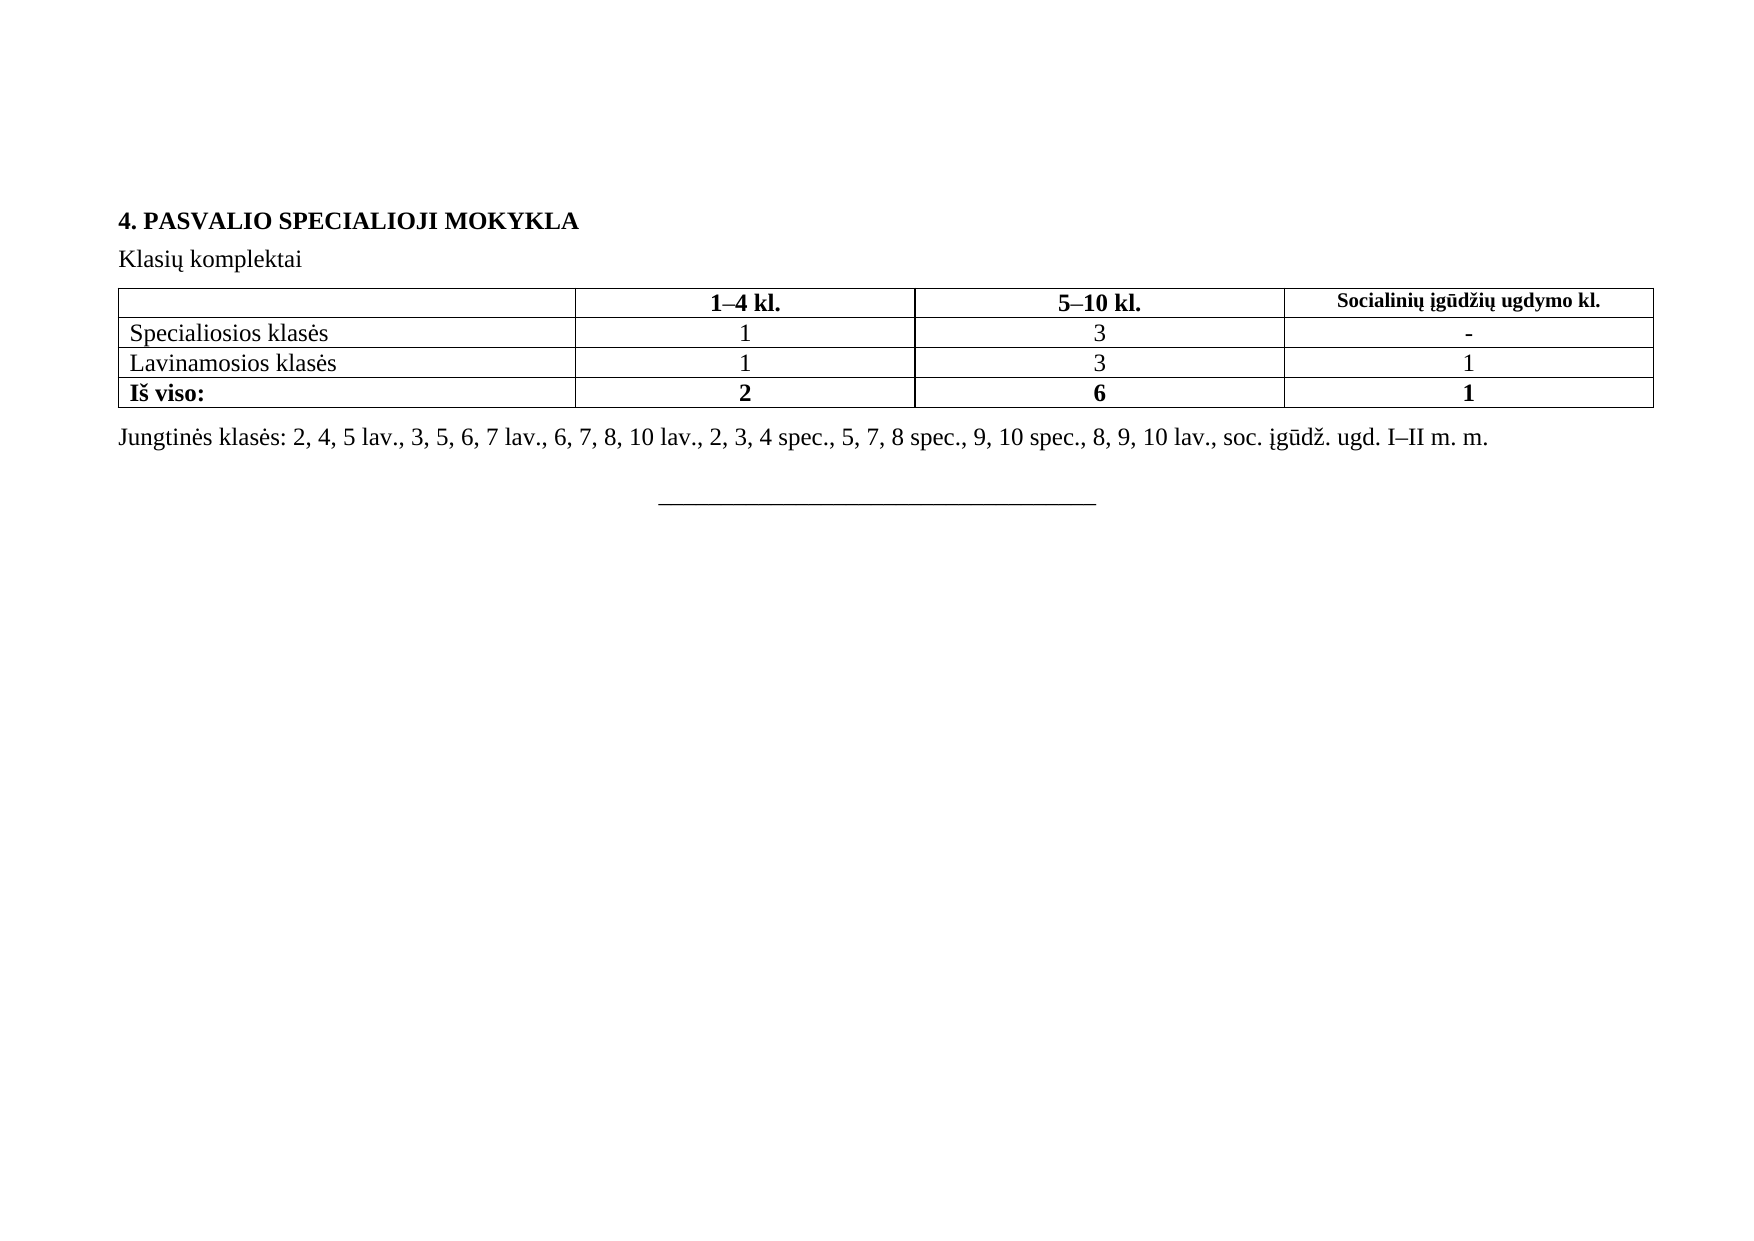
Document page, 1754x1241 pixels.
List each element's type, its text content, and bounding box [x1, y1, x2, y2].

table_cell 1 [576, 348, 914, 377]
text Klasių komplektai [118, 244, 1636, 273]
table_cell 1 [1285, 348, 1653, 377]
table_header Socialinių įgūdžių ugdymo kl. [1285, 289, 1653, 317]
table_cell 1 [576, 318, 914, 347]
table_cell Iš viso: [119, 378, 575, 407]
table_cell 1 [1285, 378, 1653, 407]
table_header 5–10 kl. [916, 289, 1284, 317]
table_cell 2 [576, 378, 914, 407]
table_cell 6 [916, 378, 1284, 407]
table_cell 3 [916, 318, 1284, 347]
table_cell - [1285, 318, 1653, 347]
text 4. PASVALIO SPECIALIOJI MOKYKLA [118, 206, 1636, 235]
text ___________________________________ [118, 479, 1636, 508]
table_cell Lavinamosios klasės [119, 348, 575, 377]
text Jungtinės klasės: 2, 4, 5 lav., 3, 5, 6, 7 lav., 6, 7, 8, 10 lav., 2, 3, 4 spec., 5, 7, 8 spec., 9, 10 spec., 8, 9, 10 lav., soc. įgūdž. ugd. I–II m. m. [118, 422, 1636, 451]
table_header [119, 289, 575, 317]
table_cell Specialiosios klasės [119, 318, 575, 347]
table_header 1–4 kl. [576, 289, 914, 317]
table_cell 3 [916, 348, 1284, 377]
